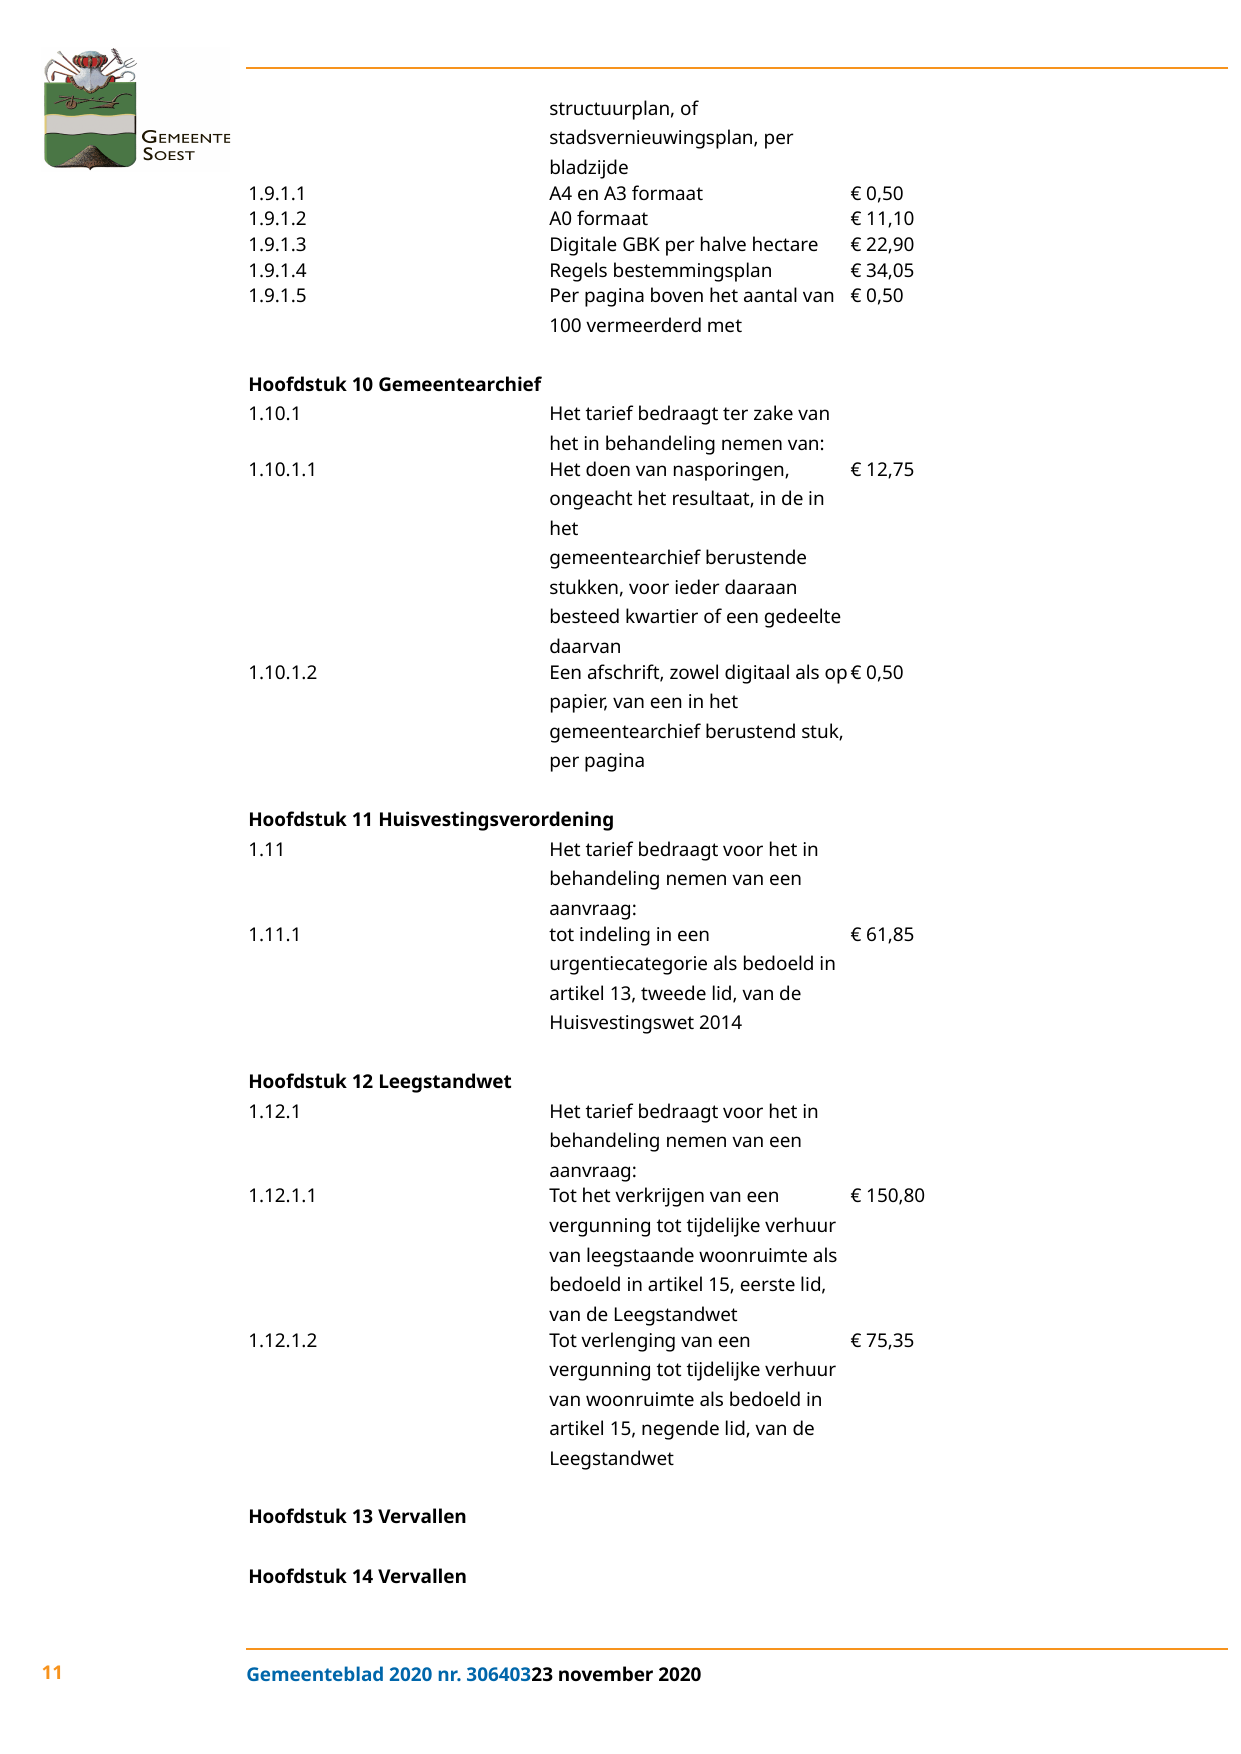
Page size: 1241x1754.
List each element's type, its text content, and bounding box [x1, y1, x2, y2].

text Hoofdstuk 10 Gemeentearchief [248, 371, 1152, 396]
table_header 1.12.1 [248, 1098, 549, 1183]
table_cell € 0,50 [850, 659, 1152, 773]
table_cell 1.12.1.1 [248, 1183, 549, 1327]
table_cell Regels bestemmingsplan [549, 257, 850, 283]
table_header Het tarief bedraagt ter zake van het in behandeling nemen van: [549, 400, 850, 456]
text Hoofdstuk 13 Vervallen [248, 1504, 1152, 1529]
table_header [850, 836, 1152, 921]
table_cell € 61,85 [850, 921, 1152, 1035]
table_header 1.11 [248, 836, 549, 921]
table_cell Digitale GBK per halve hectare [549, 231, 850, 257]
table_header [850, 400, 1152, 456]
picture [41, 47, 231, 172]
table_cell 1.9.1.4 [248, 257, 549, 283]
table_header Het tarief bedraagt voor het in behandeling nemen van een aanvraag: [549, 1098, 850, 1183]
table_cell 1.9.1.1 [248, 180, 549, 205]
text Hoofdstuk 11 Huisvestingsverordening [248, 806, 1152, 832]
table_cell € 22,90 [850, 231, 1152, 257]
table_cell 1.10.1.1 [248, 456, 549, 659]
table_cell € 12,75 [850, 456, 1152, 659]
table_cell € 0,50 [850, 283, 1152, 338]
table_cell € 11,10 [850, 205, 1152, 231]
text Hoofdstuk 12 Leegstandwet [248, 1068, 1152, 1094]
table_cell Tot het verkrijgen van een vergunning tot tijdelijke verhuur van leegstaande woonruimte als bedoeld in artikel 15, eerste lid, van de Leegstandwet [549, 1183, 850, 1327]
table_cell 1.10.1.2 [248, 659, 549, 773]
table_cell 1.12.1.2 [248, 1327, 549, 1471]
table_header [850, 1098, 1152, 1183]
table_cell Tot verlenging van een vergunning tot tijdelijke verhuur van woonruimte als bedoeld in artikel 15, negende lid, van de Leegstandwet [549, 1327, 850, 1471]
table_cell 1.11.1 [248, 921, 549, 1035]
table_cell A0 formaat [549, 205, 850, 231]
table_header 1.10.1 [248, 400, 549, 456]
table_cell € 0,50 [850, 180, 1152, 205]
table_cell Per pagina boven het aantal van 100 vermeerderd met [549, 283, 850, 338]
table_cell A4 en A3 formaat [549, 180, 850, 205]
table_header [850, 95, 1152, 180]
table_cell 1.9.1.2 [248, 205, 549, 231]
table_cell 1.9.1.5 [248, 283, 549, 338]
table_header Het tarief bedraagt voor het in behandeling nemen van een aanvraag: [549, 836, 850, 921]
table_cell € 150,80 [850, 1183, 1152, 1327]
table_header [248, 95, 549, 180]
table_cell € 75,35 [850, 1327, 1152, 1471]
table_cell tot indeling in een urgentiecategorie als bedoeld in artikel 13, tweede lid, van de Huisvestingswet 2014 [549, 921, 850, 1035]
text Hoofdstuk 14 Vervallen [248, 1563, 1152, 1588]
table_header structuurplan, of stadsvernieuwingsplan, per bladzijde [549, 95, 850, 180]
table_cell Een afschrift, zowel digitaal als op papier, van een in het gemeentearchief berustend stuk, per pagina [549, 659, 850, 773]
table_cell 1.9.1.3 [248, 231, 549, 257]
table_cell € 34,05 [850, 257, 1152, 283]
table_cell Het doen van nasporingen, ongeacht het resultaat, in de in het gemeentearchief berustende stukken, voor ieder daaraan besteed kwartier of een gedeelte daarvan [549, 456, 850, 659]
